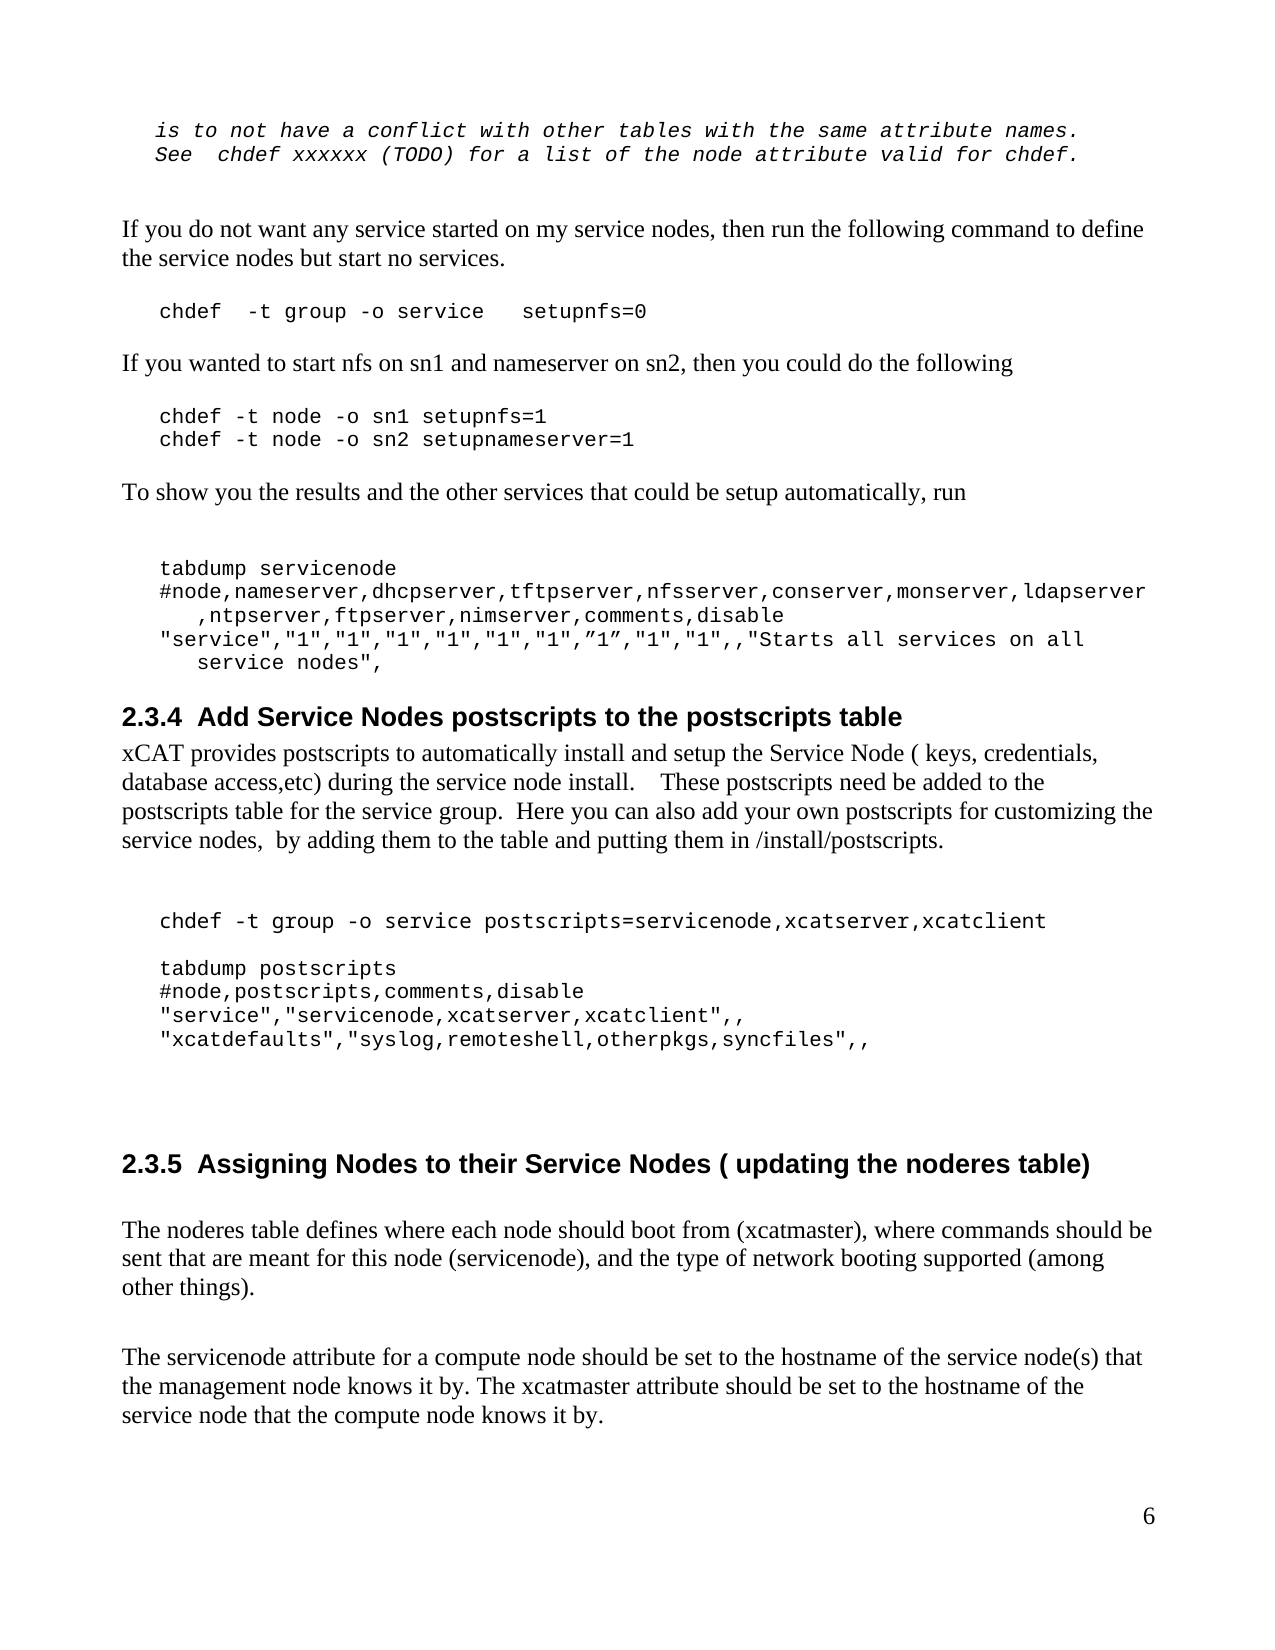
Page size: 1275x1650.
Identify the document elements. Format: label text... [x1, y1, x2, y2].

text chdef -t node -o sn1 setupnfs=1 [159, 406, 1155, 429]
text chdef -t group -o service setupnfs=0 [159, 301, 1155, 324]
text tabdump postscripts [159, 958, 1155, 982]
text "xcatdefaults","syslog,remoteshell,otherpkgs,syncfiles",, [159, 1029, 1155, 1052]
text To show you the results and the other services that could be setup automatically, run [122, 477, 1155, 505]
text tabdump servicenode [159, 558, 1155, 581]
text is to not have a conflict with other tables with the same attribute names. See chdef xxxxxx (TODO) for a list of the node attribute valid for chdef. [122, 120, 1155, 167]
subtitle Add Service Nodes postscripts to the postscripts table [122, 701, 1155, 732]
text The noderes table defines where each node should boot from (xcatmaster), where commands should be sent that are meant for this node (servicenode), and the type of network booting supported (among other things). [122, 1215, 1155, 1301]
text "service","servicenode,xcatserver,xcatclient",, [159, 1005, 1155, 1029]
text The servicenode attribute for a compute node should be set to the hostname of the service node(s) that the management node knows it by. The xcatmaster attribute should be set to the hostname of the service node that the compute node knows it by. [122, 1342, 1155, 1428]
text xCAT provides postscripts to automatically install and setup the Service Node ( keys, credentials, database access,etc) during the service node install. These postscripts need be added to the postscripts table for the service group. Here you can also add your own postscripts for customizing the service nodes, by adding them to the table and putting them in /install/postscripts. [122, 738, 1155, 853]
text "service","1","1","1","1","1","1",”1”,"1","1",,"Starts all services on all service nodes", [159, 629, 1155, 676]
subtitle Assigning Nodes to their Service Nodes ( updating the noderes table) [122, 1148, 1155, 1180]
text #node,postscripts,comments,disable [159, 982, 1155, 1005]
text chdef -t group -o service postscripts=servicenode,xcatserver,xcatclient [122, 906, 1155, 934]
text #node,nameserver,dhcpserver,tftpserver,nfsserver,conserver,monserver,ldapserver,ntpserver,ftpserver,nimserver,comments,disable [159, 581, 1155, 629]
text If you wanted to start nfs on sn1 and nameserver on sn2, then you could do the following [122, 348, 1155, 377]
text chdef -t node -o sn2 setupnameserver=1 [159, 429, 1155, 453]
text If you do not want any service started on my service nodes, then run the following command to define the service nodes but start no services. [122, 214, 1155, 272]
